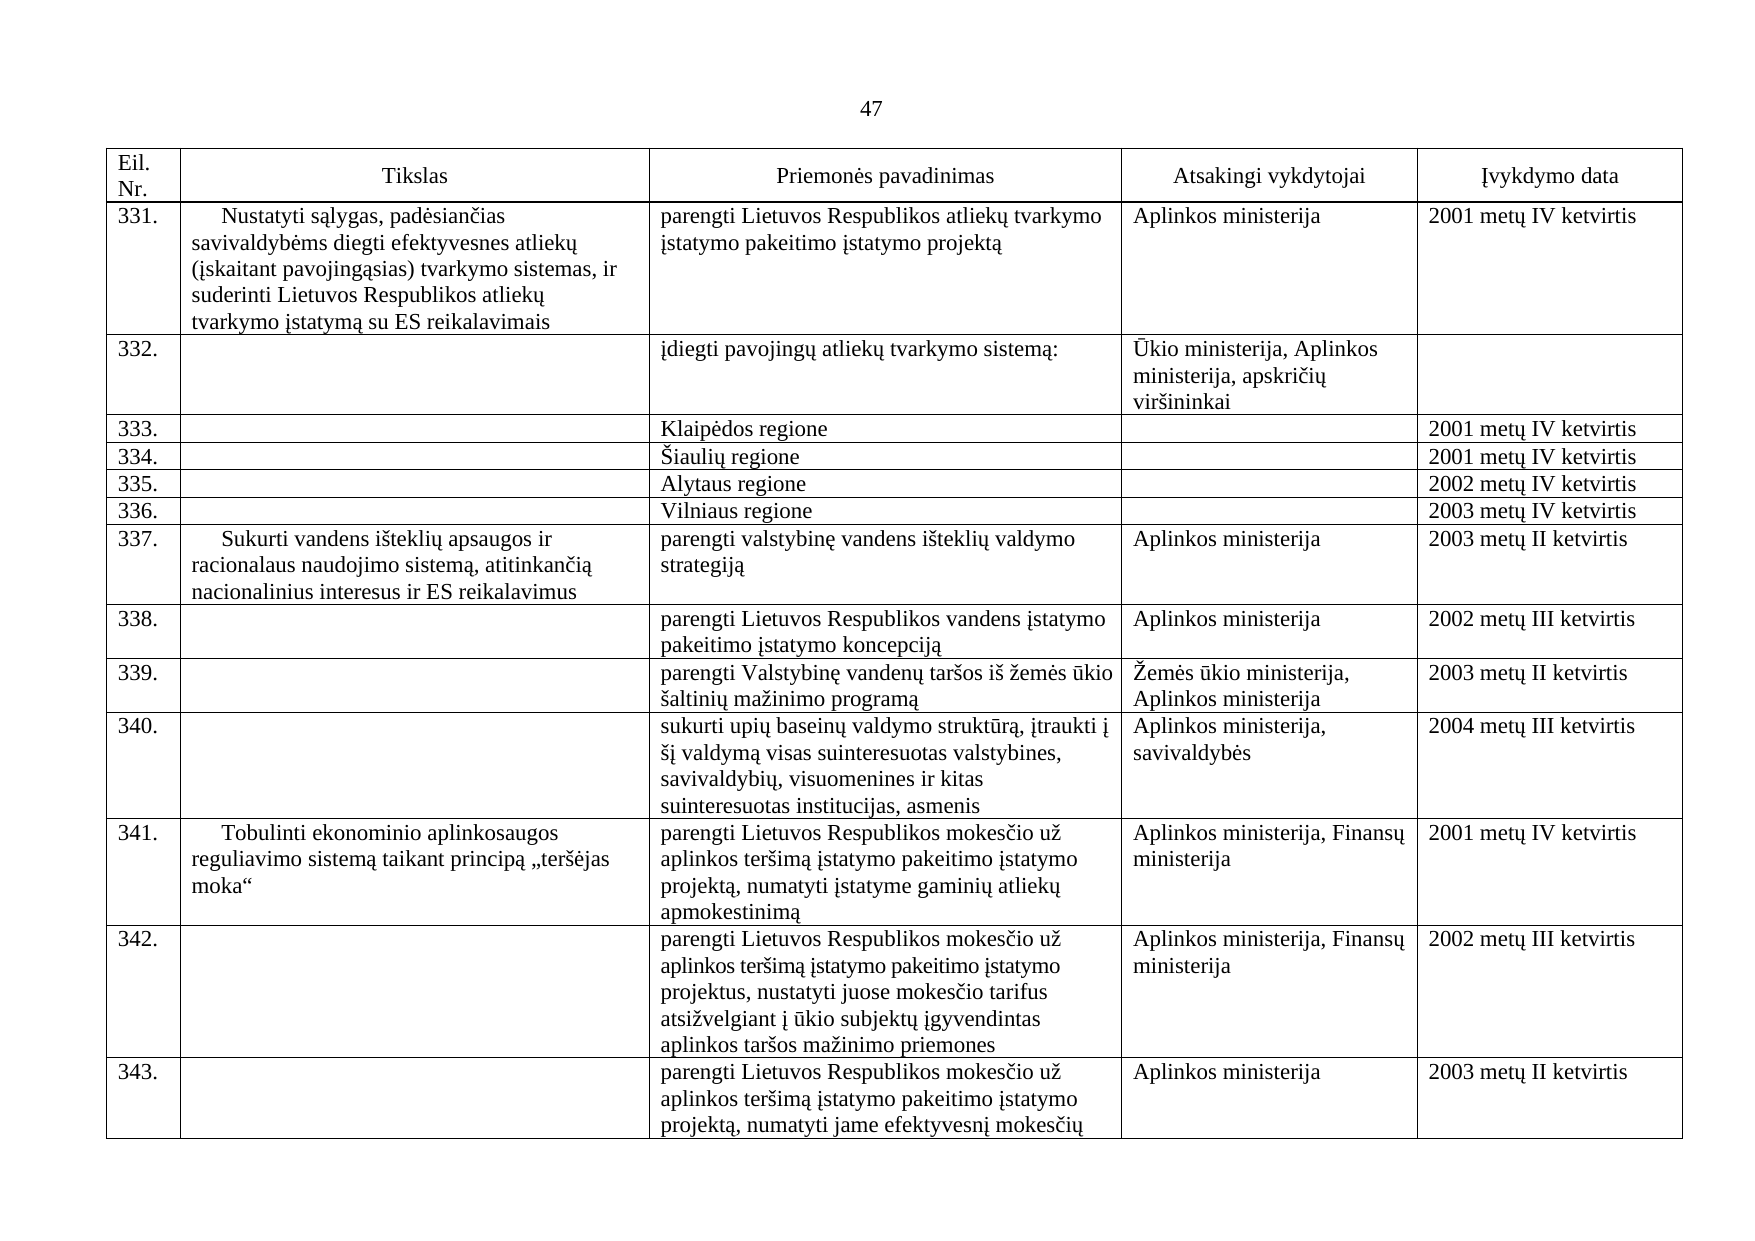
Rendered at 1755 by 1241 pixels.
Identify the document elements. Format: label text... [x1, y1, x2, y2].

table_cell Klaipėdos regione [650, 415, 1121, 442]
table_cell parengti Lietuvos Respublikos atliekų tvarkymo įstatymo pakeitimo įstatymo projektą [650, 203, 1121, 334]
table_cell [107, 819, 180, 924]
table_cell Ūkio ministerija, Aplinkos ministerija, apskričių viršininkai [1122, 335, 1417, 414]
table_cell [181, 1058, 649, 1137]
table_cell Aplinkos ministerija, savivaldybės [1122, 713, 1417, 818]
table_cell 2003 metų IV ketvirtis [1418, 498, 1682, 524]
table_cell [107, 498, 180, 524]
table_cell [1122, 443, 1417, 469]
table_header Atsakingi vykdytojai [1122, 149, 1417, 201]
table_cell Aplinkos ministerija [1122, 605, 1417, 658]
table_cell 2003 metų II ketvirtis [1418, 659, 1682, 712]
table_header Priemonės pavadinimas [650, 149, 1121, 201]
table_cell [181, 713, 649, 818]
table_cell Nustatyti sąlygas, padėsiančias savivaldybėms diegti efektyvesnes atliekų (įskaitant pavojingąsias) tvarkymo sistemas, ir suderinti Lietuvos Respublikos atliekų tvarkymo įstatymą su ES reikalavimais [181, 203, 649, 334]
table_cell 2001 metų IV ketvirtis [1418, 415, 1682, 442]
table_cell Aplinkos ministerija [1122, 203, 1417, 334]
table_cell [181, 335, 649, 414]
table_cell parengti valstybinę vandens išteklių valdymo strategiją [650, 525, 1121, 604]
table_cell [181, 659, 649, 712]
table_header Eil. Nr. [107, 149, 180, 201]
table_cell Alytaus regione [650, 470, 1121, 497]
table_cell 2002 metų IV ketvirtis [1418, 470, 1682, 497]
table_header Įvykdymo data [1418, 149, 1682, 201]
table_cell Vilniaus regione [650, 498, 1121, 524]
table_cell parengti Lietuvos Respublikos mokesčio už aplinkos teršimą įstatymo pakeitimo įstatymo projektus, nustatyti juose mokesčio tarifus atsižvelgiant į ūkio subjektų įgyvendintas aplinkos taršos mažinimo priemones [650, 926, 1121, 1057]
table_cell Šiaulių regione [650, 443, 1121, 469]
table_cell [1122, 470, 1417, 497]
table_cell [107, 605, 180, 658]
table_cell [107, 415, 180, 442]
table_cell 2002 metų III ketvirtis [1418, 605, 1682, 658]
table_cell [107, 713, 180, 818]
table_cell [107, 926, 180, 1057]
table_header Tikslas [181, 149, 649, 201]
table_cell parengti Lietuvos Respublikos mokesčio už aplinkos teršimą įstatymo pakeitimo įstatymo projektą, numatyti jame efektyvesnį mokesčių [650, 1058, 1121, 1137]
table_cell Aplinkos ministerija, Finansų ministerija [1122, 819, 1417, 924]
table_cell Žemės ūkio ministerija, Aplinkos ministerija [1122, 659, 1417, 712]
table_cell parengti Valstybinę vandenų taršos iš žemės ūkio šaltinių mažinimo programą [650, 659, 1121, 712]
table_cell parengti Lietuvos Respublikos mokesčio už aplinkos teršimą įstatymo pakeitimo įstatymo projektą, numatyti įstatyme gaminių atliekų apmokestinimą [650, 819, 1121, 924]
table_cell parengti Lietuvos Respublikos vandens įstatymo pakeitimo įstatymo koncepciją [650, 605, 1121, 658]
table_cell [181, 415, 649, 442]
table_cell 2002 metų III ketvirtis [1418, 926, 1682, 1057]
table_cell Tobulinti ekonominio aplinkosaugos reguliavimo sistemą taikant principą „teršėjas moka“ [181, 819, 649, 924]
table_cell [181, 605, 649, 658]
table_cell Aplinkos ministerija [1122, 525, 1417, 604]
table_cell [181, 498, 649, 524]
table_cell [1418, 335, 1682, 414]
table_cell sukurti upių baseinų valdymo struktūrą, įtraukti į šį valdymą visas suinteresuotas valstybines, savivaldybių, visuomenines ir kitas suinteresuotas institucijas, asmenis [650, 713, 1121, 818]
table_cell [107, 659, 180, 712]
table_cell [107, 470, 180, 497]
table_cell 2003 metų II ketvirtis [1418, 1058, 1682, 1137]
table_cell [181, 926, 649, 1057]
table_cell 2001 metų IV ketvirtis [1418, 203, 1682, 334]
table_cell [107, 443, 180, 469]
table_cell [1122, 415, 1417, 442]
table_cell [181, 470, 649, 497]
table_cell 2004 metų III ketvirtis [1418, 713, 1682, 818]
table_cell [107, 1058, 180, 1137]
table_cell 2001 metų IV ketvirtis [1418, 819, 1682, 924]
table_cell 2003 metų II ketvirtis [1418, 525, 1682, 604]
table_cell Aplinkos ministerija, Finansų ministerija [1122, 926, 1417, 1057]
table_cell Sukurti vandens išteklių apsaugos ir racionalaus naudojimo sistemą, atitinkančią nacionalinius interesus ir ES reikalavimus [181, 525, 649, 604]
table_cell 2001 metų IV ketvirtis [1418, 443, 1682, 469]
table_cell [1122, 498, 1417, 524]
table_cell Aplinkos ministerija [1122, 1058, 1417, 1137]
table_cell [107, 335, 180, 414]
table_cell įdiegti pavojingų atliekų tvarkymo sistemą: [650, 335, 1121, 414]
table_cell [107, 203, 180, 334]
table_cell [181, 443, 649, 469]
table_cell [107, 525, 180, 604]
